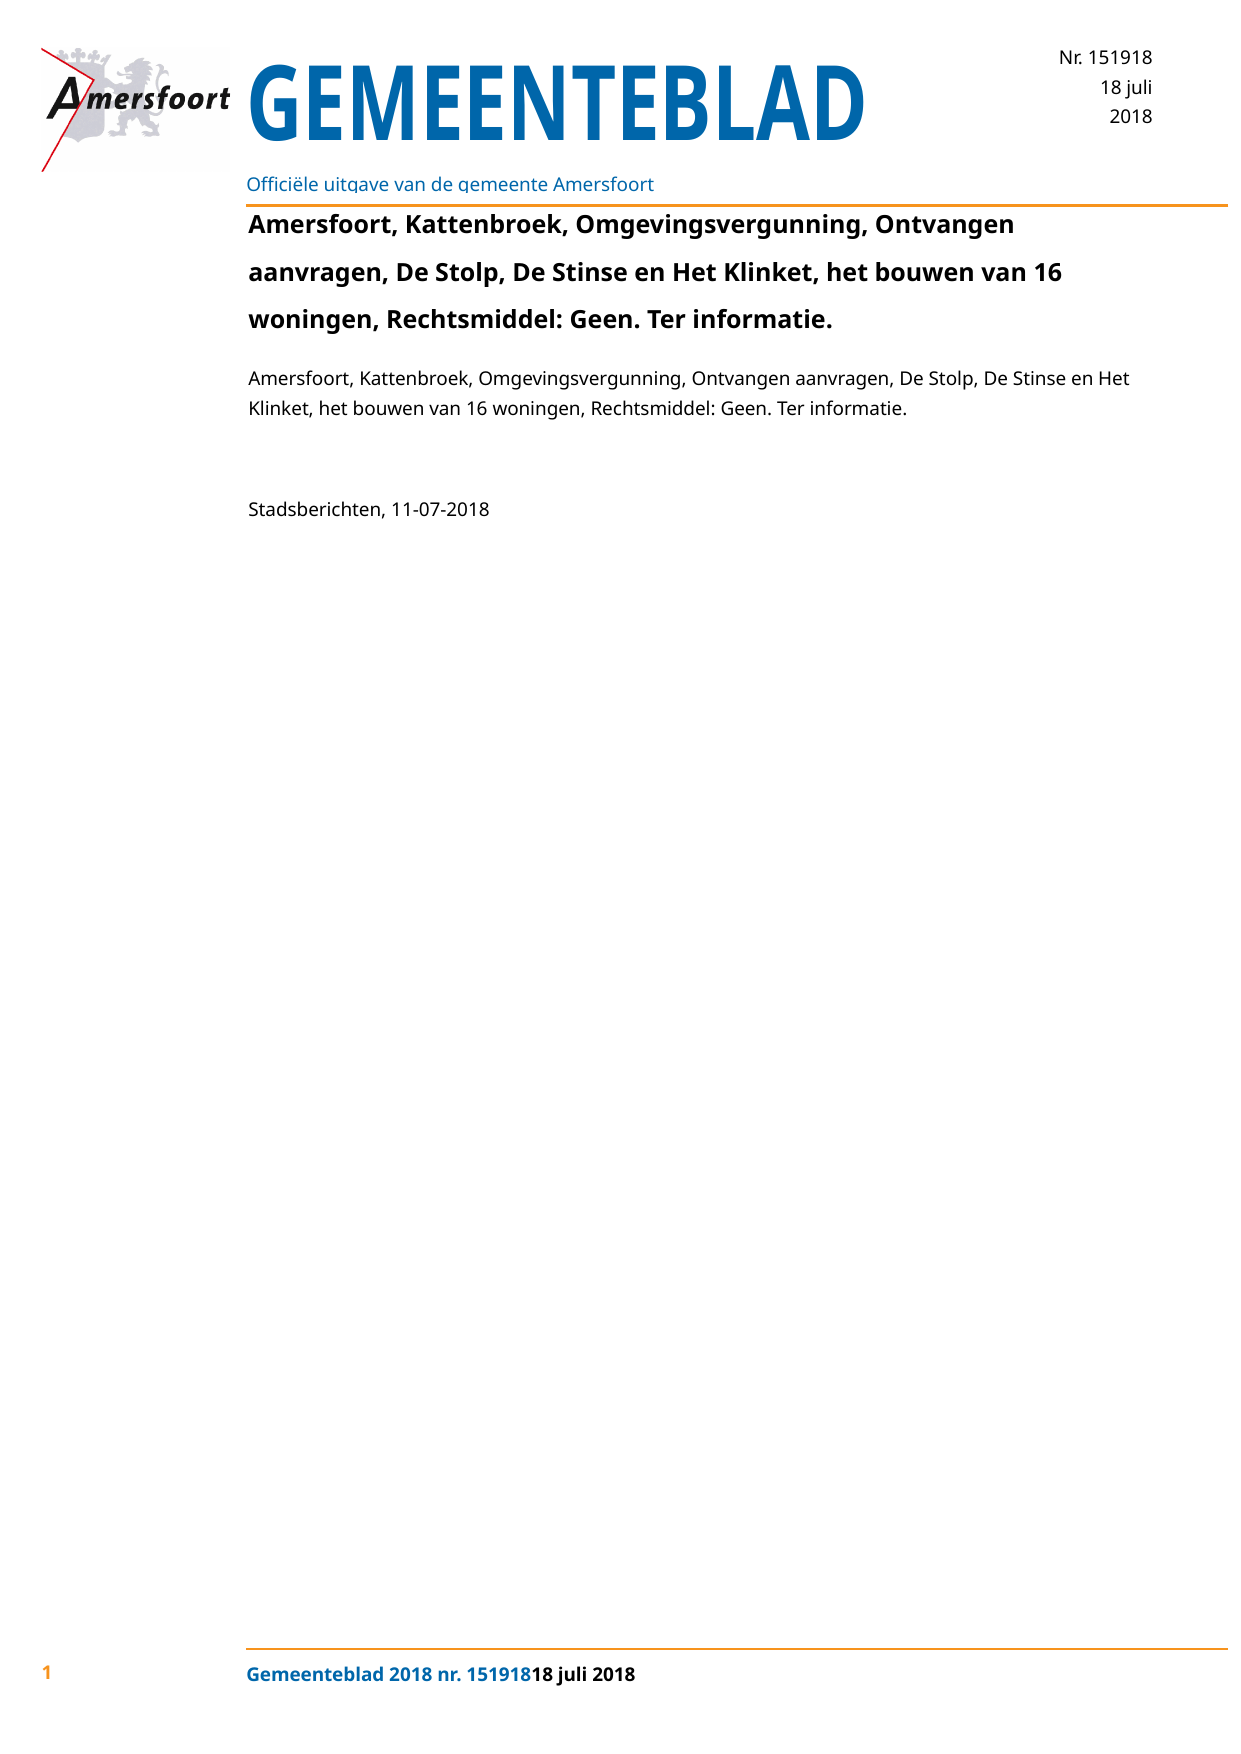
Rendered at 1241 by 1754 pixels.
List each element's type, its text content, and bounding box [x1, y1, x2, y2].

text Stadsberichten, 11-07-2018 [248, 496, 1152, 522]
text Amersfoort, Kattenbroek, Omgevingsvergunning, Ontvangen aanvragen, De Stolp, De Stinse en Het Klinket, het bouwen van 16 woningen, Rechtsmiddel: Geen. Ter informatie. [248, 207, 1152, 336]
text Amersfoort, Kattenbroek, Omgevingsvergunning, Ontvangen aanvragen, De Stolp, De Stinse en Het Klinket, het bouwen van 16 woningen, Rechtsmiddel: Geen. Ter informatie. [248, 366, 1152, 421]
picture [41, 47, 231, 172]
